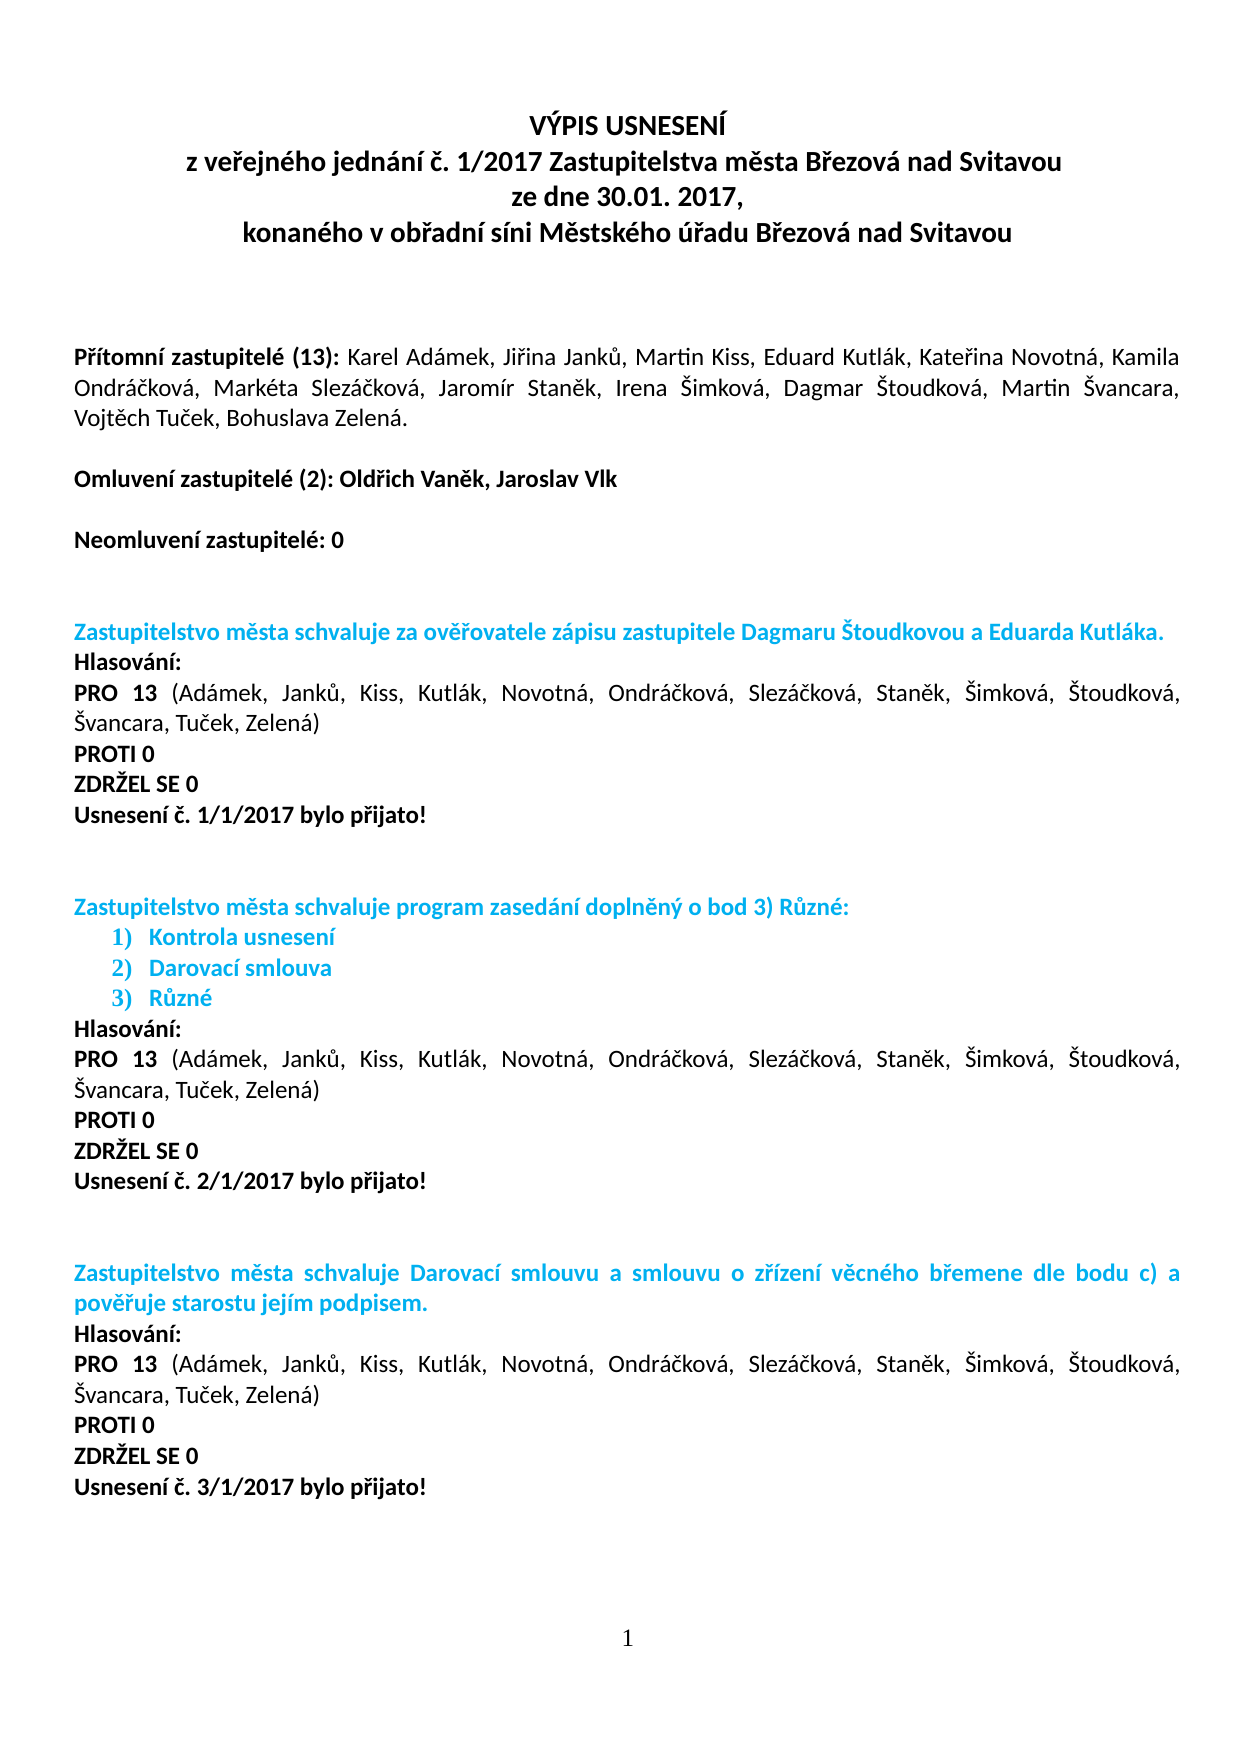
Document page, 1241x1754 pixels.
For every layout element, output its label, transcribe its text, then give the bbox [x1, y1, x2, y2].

text PRO 13 (Adámek, Janků, Kiss, Kutlák, Novotná, Ondráčková, Slezáčková, Staněk, Šimková, Štoudková, Švancara, Tuček, Zelená) [74, 1348, 1181, 1409]
text Hlasování: [74, 1318, 1181, 1348]
text ZDRŽEL SE 0 [74, 1440, 1181, 1471]
text Zastupitelstvo města schvaluje Darovací smlouvu a smlouvu o zřízení věcného břemene dle bodu c) a pověřuje starostu jejím podpisem. [74, 1257, 1181, 1318]
text PROTI 0 [74, 1409, 1181, 1440]
text ZDRŽEL SE 0 [74, 1135, 1181, 1165]
list Kontrola usnesení [111, 921, 1181, 952]
text Neomluvení zastupitelé: 0 [74, 524, 1181, 555]
text Usnesení č. 2/1/2017 bylo přijato! [74, 1165, 1181, 1196]
text PROTI 0 [74, 738, 1181, 769]
list Různé [111, 982, 1181, 1013]
text ZDRŽEL SE 0 [74, 769, 1181, 799]
text PRO 13 (Adámek, Janků, Kiss, Kutlák, Novotná, Ondráčková, Slezáčková, Staněk, Šimková, Štoudková, Švancara, Tuček, Zelená) [74, 1043, 1181, 1104]
text Usnesení č. 1/1/2017 bylo přijato! [74, 799, 1181, 830]
text Usnesení č. 3/1/2017 bylo přijato! [74, 1471, 1181, 1501]
text Omluvení zastupitelé (2): Oldřich Vaněk, Jaroslav Vlk [74, 463, 1181, 494]
list Darovací smlouva [111, 952, 1181, 982]
text PROTI 0 [74, 1104, 1181, 1135]
text Hlasování: [74, 1013, 1181, 1043]
text Přítomní zastupitelé (13): Karel Adámek, Jiřina Janků, Martin Kiss, Eduard Kutlák, Kateřina Novotná, Kamila Ondráčková, Markéta Slezáčková, Jaromír Staněk, Irena Šimková, Dagmar Štoudková, Martin Švancara, Vojtěch Tuček, Bohuslava Zelená. [74, 341, 1181, 433]
text Hlasování: [74, 647, 1181, 677]
text Zastupitelstvo města schvaluje program zasedání doplněný o bod 3) Různé: [74, 891, 1181, 921]
text PRO 13 (Adámek, Janků, Kiss, Kutlák, Novotná, Ondráčková, Slezáčková, Staněk, Šimková, Štoudková, Švancara, Tuček, Zelená) [74, 677, 1181, 738]
text Výpis usnesení [74, 107, 1181, 143]
text konaného v obřadní síni Městského úřadu Březová nad Svitavou [74, 214, 1181, 250]
text ze dne 30.01. 2017, [74, 178, 1181, 214]
text z veřejného jednání č. 1/2017 Zastupitelstva města Březová nad Svitavou [74, 143, 1181, 178]
text Zastupitelstvo města schvaluje za ověřovatele zápisu zastupitele Dagmaru Štoudkovou a Eduarda Kutláka. [74, 616, 1181, 647]
